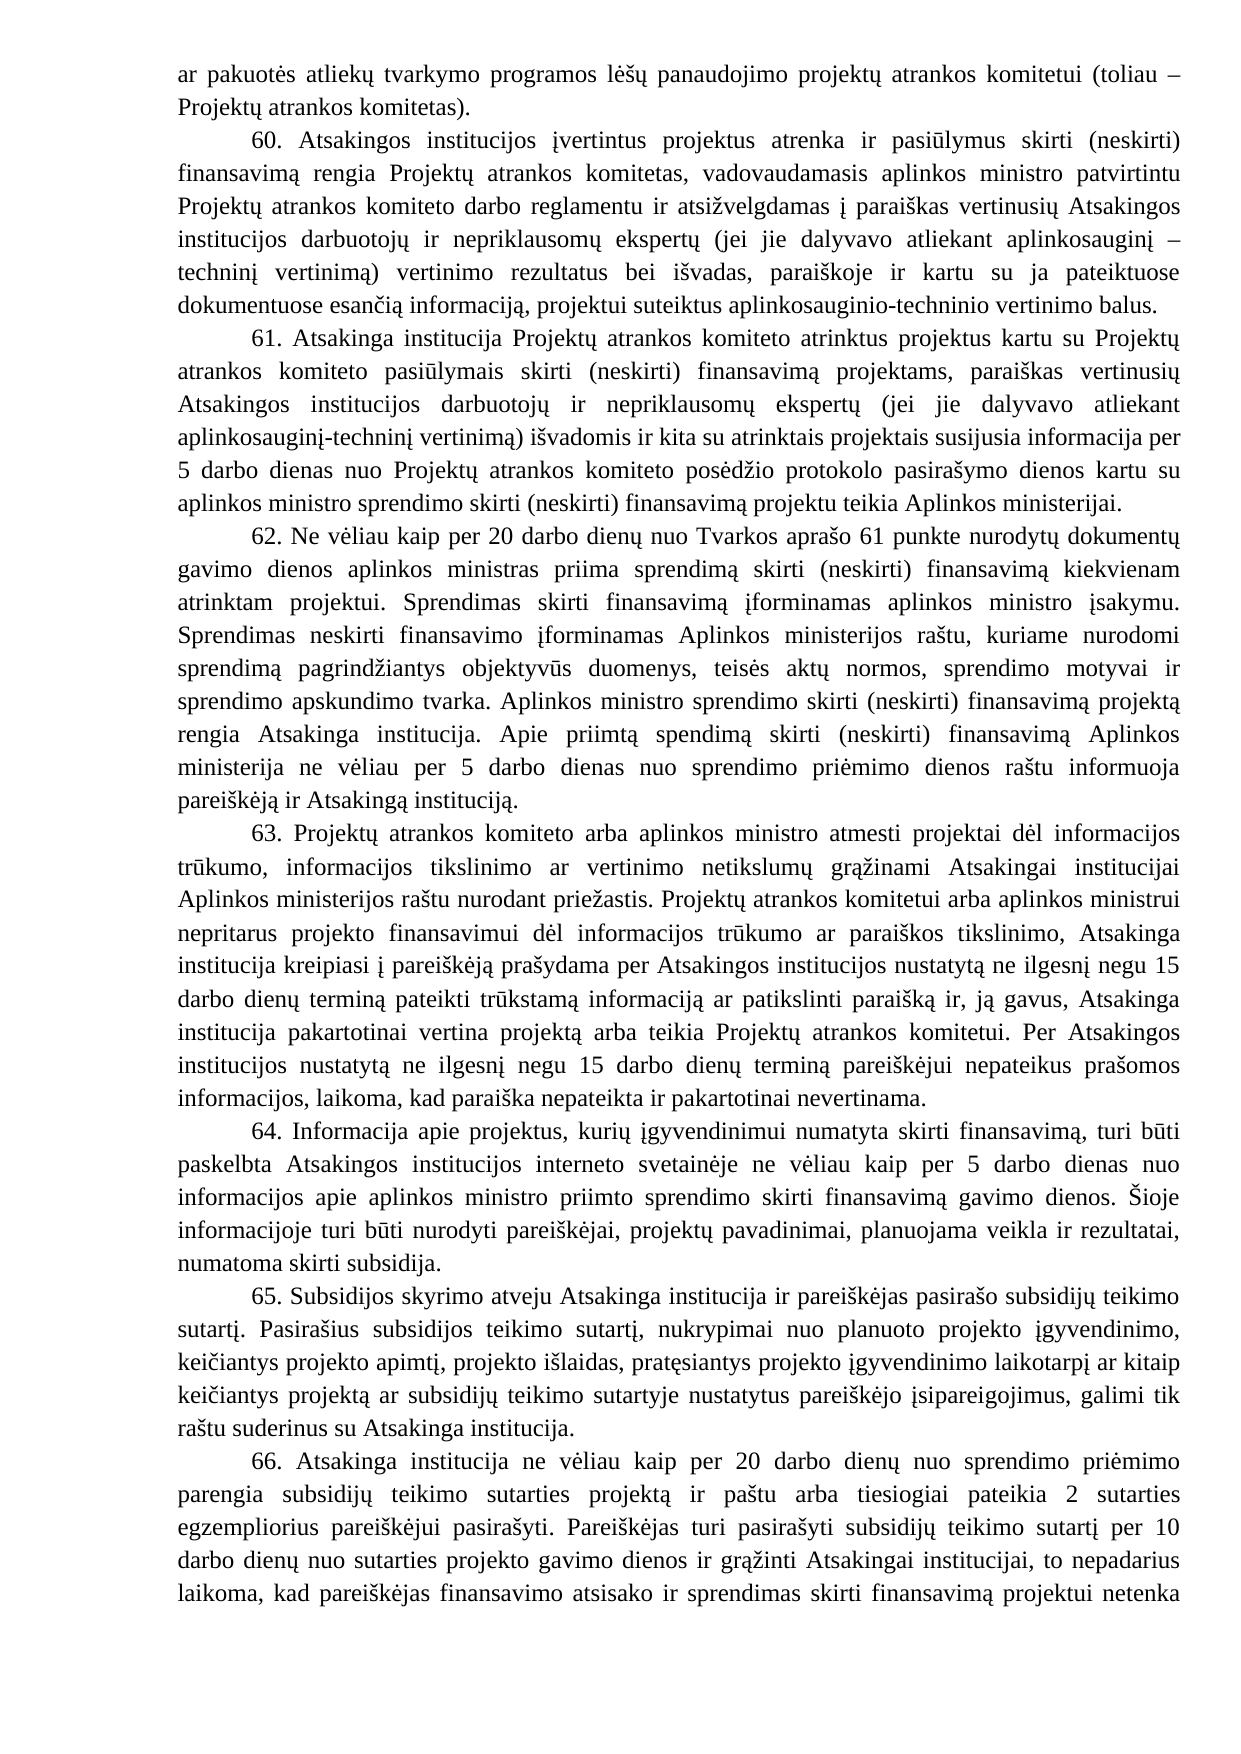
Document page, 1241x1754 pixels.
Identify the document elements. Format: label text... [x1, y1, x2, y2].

text 61. Atsakinga institucija Projektų atrankos komiteto atrinktus projektus kartu su Projektų atrankos komiteto pasiūlymais skirti (neskirti) finansavimą projektams, paraiškas vertinusių Atsakingos institucijos darbuotojų ir nepriklausomų ekspertų (jei jie dalyvavo atliekant aplinkosauginį-techninį vertinimą) išvadomis ir kita su atrinktais projektais susijusia informacija per 5 darbo dienas nuo Projektų atrankos komiteto posėdžio protokolo pasirašymo dienos kartu su aplinkos ministro sprendimo skirti (neskirti) finansavimą projektu teikia Aplinkos ministerijai. [177, 323, 1181, 517]
text 66. Atsakinga institucija ne vėliau kaip per 20 darbo dienų nuo sprendimo priėmimo parengia subsidijų teikimo sutarties projektą ir paštu arba tiesiogiai pateikia 2 sutarties egzempliorius pareiškėjui pasirašyti. Pareiškėjas turi pasirašyti subsidijų teikimo sutartį per 10 darbo dienų nuo sutarties projekto gavimo dienos ir grąžinti Atsakingai institucijai, to nepadarius laikoma, kad pareiškėjas finansavimo atsisako ir sprendimas skirti finansavimą projektui netenka [177, 1446, 1181, 1607]
text 65. Subsidijos skyrimo atveju Atsakinga institucija ir pareiškėjas pasirašo subsidijų teikimo sutartį. Pasirašius subsidijos teikimo sutartį, nukrypimai nuo planuoto projekto įgyvendinimo, keičiantys projekto apimtį, projekto išlaidas, pratęsiantys projekto įgyvendinimo laikotarpį ar kitaip keičiantys projektą ar subsidijų teikimo sutartyje nustatytus pareiškėjo įsipareigojimus, galimi tik raštu suderinus su Atsakinga institucija. [177, 1281, 1181, 1442]
text ar pakuotės atliekų tvarkymo programos lėšų panaudojimo projektų atrankos komitetui (toliau – Projektų atrankos komitetas). [177, 59, 1181, 121]
text 60. Atsakingos institucijos įvertintus projektus atrenka ir pasiūlymus skirti (neskirti) finansavimą rengia Projektų atrankos komitetas, vadovaudamasis aplinkos ministro patvirtintu Projektų atrankos komiteto darbo reglamentu ir atsižvelgdamas į paraiškas vertinusių Atsakingos institucijos darbuotojų ir nepriklausomų ekspertų (jei jie dalyvavo atliekant aplinkosauginį – techninį vertinimą) vertinimo rezultatus bei išvadas, paraiškoje ir kartu su ja pateiktuose dokumentuose esančią informaciją, projektui suteiktus aplinkosauginio-techninio vertinimo balus. [177, 125, 1181, 319]
text 64. Informacija apie projektus, kurių įgyvendinimui numatyta skirti finansavimą, turi būti paskelbta Atsakingos institucijos interneto svetainėje ne vėliau kaip per 5 darbo dienas nuo informacijos apie aplinkos ministro priimto sprendimo skirti finansavimą gavimo dienos. Šioje informacijoje turi būti nurodyti pareiškėjai, projektų pavadinimai, planuojama veikla ir rezultatai, numatoma skirti subsidija. [177, 1116, 1181, 1277]
text 63. Projektų atrankos komiteto arba aplinkos ministro atmesti projektai dėl informacijos trūkumo, informacijos tikslinimo ar vertinimo netikslumų grąžinami Atsakingai institucijai Aplinkos ministerijos raštu nurodant priežastis. Projektų atrankos komitetui arba aplinkos ministrui nepritarus projekto finansavimui dėl informacijos trūkumo ar paraiškos tikslinimo, Atsakinga institucija kreipiasi į pareiškėją prašydama per Atsakingos institucijos nustatytą ne ilgesnį negu 15 darbo dienų terminą pateikti trūkstamą informaciją ar patikslinti paraišką ir, ją gavus, Atsakinga institucija pakartotinai vertina projektą arba teikia Projektų atrankos komitetui. Per Atsakingos institucijos nustatytą ne ilgesnį negu 15 darbo dienų terminą pareiškėjui nepateikus prašomos informacijos, laikoma, kad paraiška nepateikta ir pakartotinai nevertinama. [177, 818, 1181, 1111]
text 62. Ne vėliau kaip per 20 darbo dienų nuo Tvarkos aprašo 61 punkte nurodytų dokumentų gavimo dienos aplinkos ministras priima sprendimą skirti (neskirti) finansavimą kiekvienam atrinktam projektui. Sprendimas skirti finansavimą įforminamas aplinkos ministro įsakymu. Sprendimas neskirti finansavimo įforminamas Aplinkos ministerijos raštu, kuriame nurodomi sprendimą pagrindžiantys objektyvūs duomenys, teisės aktų normos, sprendimo motyvai ir sprendimo apskundimo tvarka. Aplinkos ministro sprendimo skirti (neskirti) finansavimą projektą rengia Atsakinga institucija. Apie priimtą spendimą skirti (neskirti) finansavimą Aplinkos ministerija ne vėliau per 5 darbo dienas nuo sprendimo priėmimo dienos raštu informuoja pareiškėją ir Atsakingą instituciją. [177, 521, 1181, 814]
